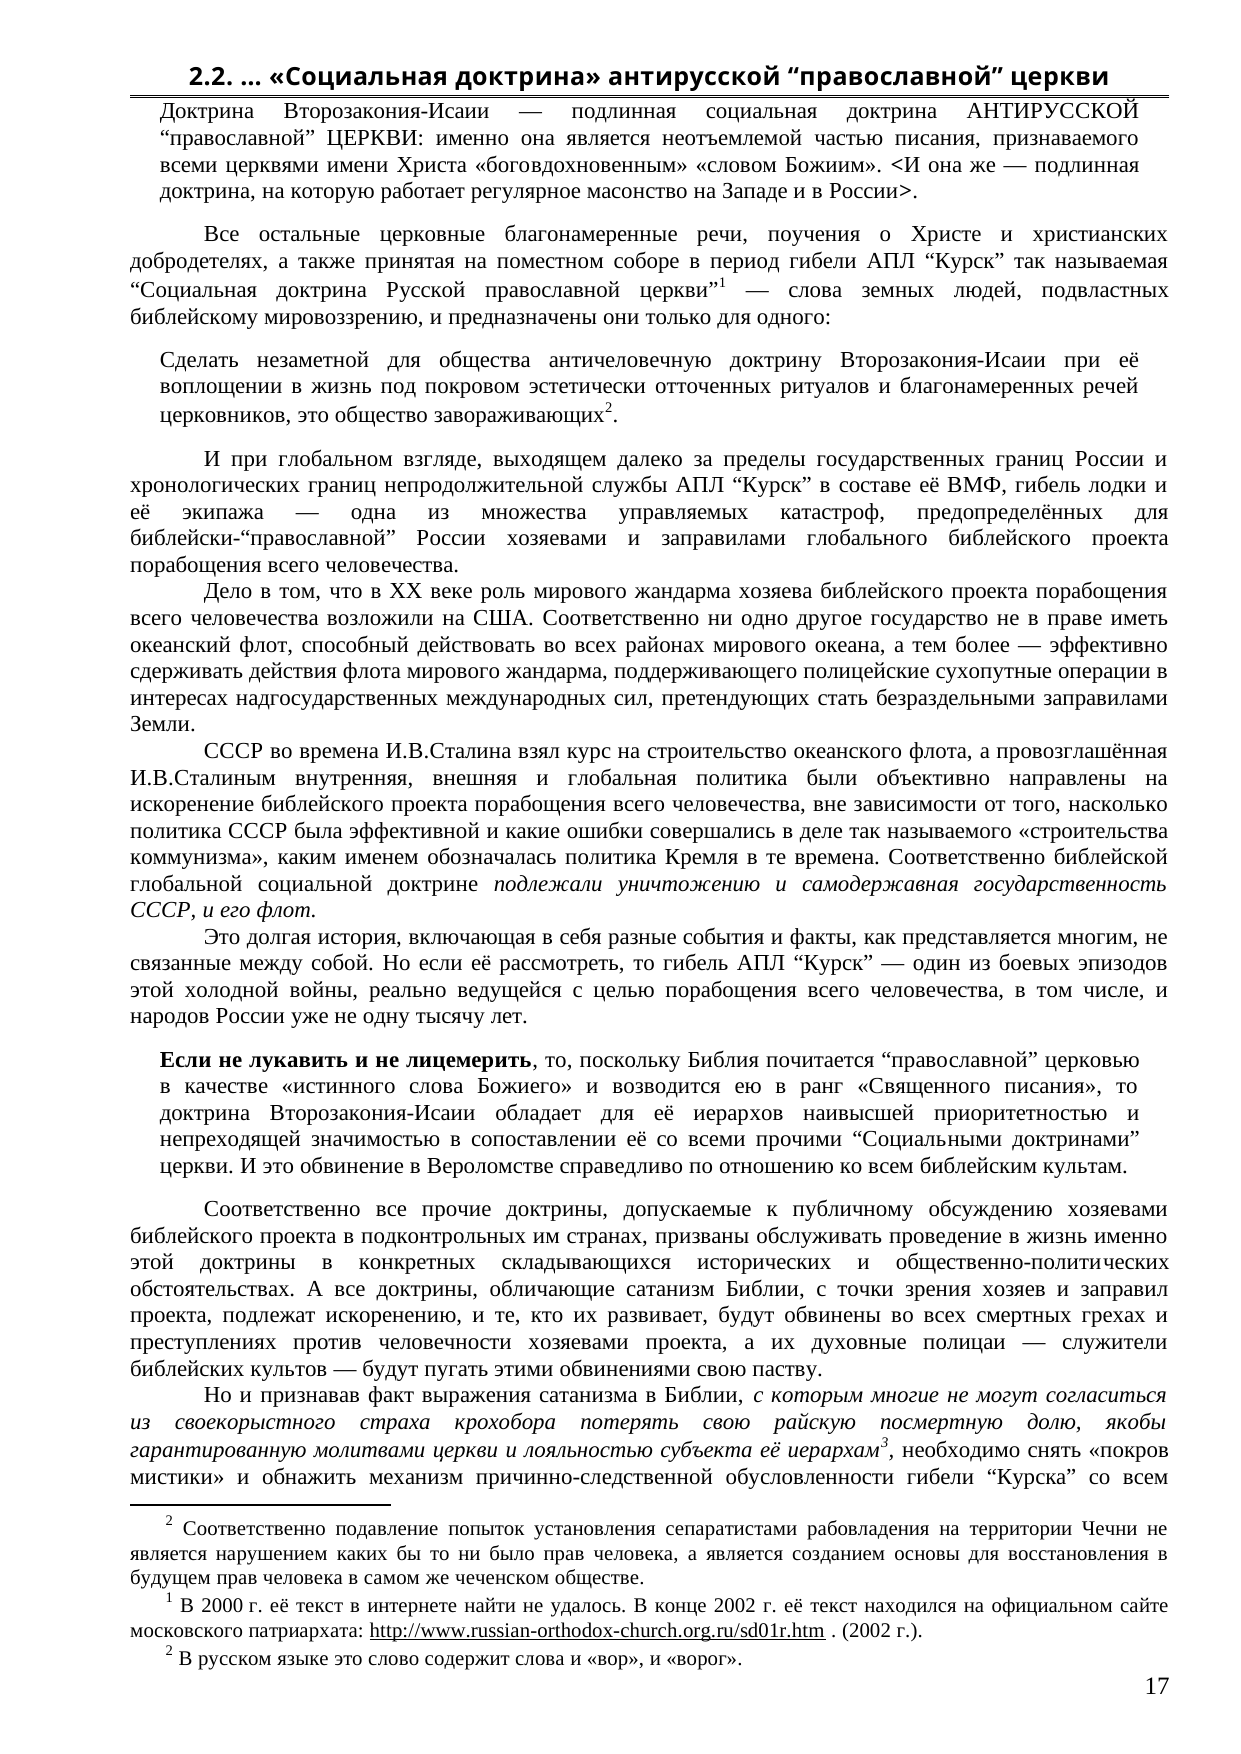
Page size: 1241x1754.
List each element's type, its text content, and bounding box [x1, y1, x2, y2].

text СССР во времена И.В.Сталина взял курс на строительство океанского флота, а провозглашённая И.В.Сталиным внутренняя, внешняя и глобальная политика были объективно направлены на искоренение библейского проекта порабощения всего человечества, вне зависимости от того, насколько политика СССР была эффективной и какие ошибки совершались в деле так называемого «строительства коммунизма», каким именем обозначалась политика Кремля в те времена. Соответственно библейской глобальной социальной доктрине подлежали уничтожению и самодержавная государственность СССР, и его флот. [130, 737, 1169, 923]
text И при глобальном взгляде, выходящем далеко за пределы государственных границ России и хронологических границ непродолжительной службы АПЛ “Курск” в составе её ВМФ, гибель лодки и её экипажа — одна из множества управляемых катастроф, предопределённых для библейски-“православной” России хозяевами и заправилами глобального библейского проекта порабощения всего человечества. [130, 444, 1169, 577]
text Если не лукавить и не лицемерить, то, поскольку Библия почитается “право­славной” церковью в качестве «истинного слова Божиего» и возводится ею в ранг «Священного писания», то доктрина Второзакония-Исаии обладает для её иерар­хов наивысшей приоритетностью и непреходящей значимо­стью в сопоставлении её со всеми прочими “Социаль­ными доктринами” церкви. И это обвинение в Вероломстве справед­ливо по отношению ко всем библейским культам. [159, 1046, 1140, 1178]
text Сделать незаметной для общества античеловечную доктрину Второзакония-Исаии при её воплощении в жизнь под покровом эстетически отточенных ритуалов и благонамеренных речей церковников, это общество завораживающих. [159, 346, 1140, 428]
text Доктрина Второзакония-Исаии — подлинная социальная доктрина АНТИРУССКОЙ “православной” ЦЕРКВИ: именно она является неотъемлемой частью писания, признаваемого всеми церквями имени Христа «бого­вдохно­венным» «словом Божиим». <И она же — подлинная доктрина, на которую работает регулярное масонство на Западе и в России>. [159, 98, 1140, 204]
text Это долгая история, включающая в себя разные события и факты, как представляется многим, не связанные между собой. Но если её рассмотреть, то гибель АПЛ “Курск” — один из боевых эпизодов этой холодной войны, реально ведущейся с целью порабощения всего человечества, в том числе, и народов России уже не одну тысячу лет. [130, 923, 1169, 1029]
text Дело в том, что в ХХ веке роль мирового жандарма хозяева библейского проекта порабощения всего человечества возложили на США. Соответственно ни одно другое государство не в праве иметь океанский флот, способный действовать во всех районах мирового океана, а тем более — эффективно сдерживать действия флота мирового жандарма, поддерживающего полицейские сухопутные операции в интересах надгосударственных международных сил, претендующих стать безраздельными заправилами Земли. [130, 577, 1169, 737]
text В 2000 г. её текст в интернете найти не удалось. В конце 2002 г. её текст находился на официальном сайте московского патриархата: http://www.russian-orthodox-church.org.ru/sd01r.htm . (2002 г.). [130, 1589, 1169, 1642]
text В русском языке это слово содержит слова и «вор», и «ворог». [130, 1642, 1169, 1671]
text Все остальные церковные благонамеренные речи, поучения о Христе и христианских добродетелях, а также принятая на поместном соборе в период гибели АПЛ “Курск” так называемая “Социальная доктрина Русской православной церкви” — слова земных людей, подвластных библейскому мировоззрению, и предназначены они только для одного: [130, 220, 1169, 329]
text Соответственно все прочие доктрины, допускаемые к публичному обсуждению хозяевами библейского проекта в подконтрольных им странах, призваны обслуживать проведение в жизнь именно этой доктрины в конкретных складывающихся исторических и общественно-полити­чес­ких обстоятельствах. А все доктрины, обличающие сатанизм Библии, с точки зрения хозяев и заправил проекта, подлежат искоренению, и те, кто их развивает, будут обвинены во всех смертных грехах и преступлениях против человечности хозяевами проекта, а их духовные полицаи — служители библейских культов — будут пугать этими обвинениями свою паству. [130, 1195, 1169, 1381]
text Соответственно подавление попыток установления сепаратистами рабовладения на территории Чечни не является нарушением каких бы то ни было прав человека, а является созданием основы для восстановления в будущем прав человека в самом же чеченском обществе. [130, 1511, 1169, 1589]
text Но и признавав факт выражения сатанизма в Библии, с которым многие не могут согласиться из своекорыстного страха крохобора потерять свою райскую посмертную долю, якобы гарантированную молитвами церкви и лояльностью субъекта её иерархам, необходимо снять «покров мистики» и обнажить механизм причинно-следственной обусловленности гибели “Курска” со всем [130, 1381, 1169, 1490]
